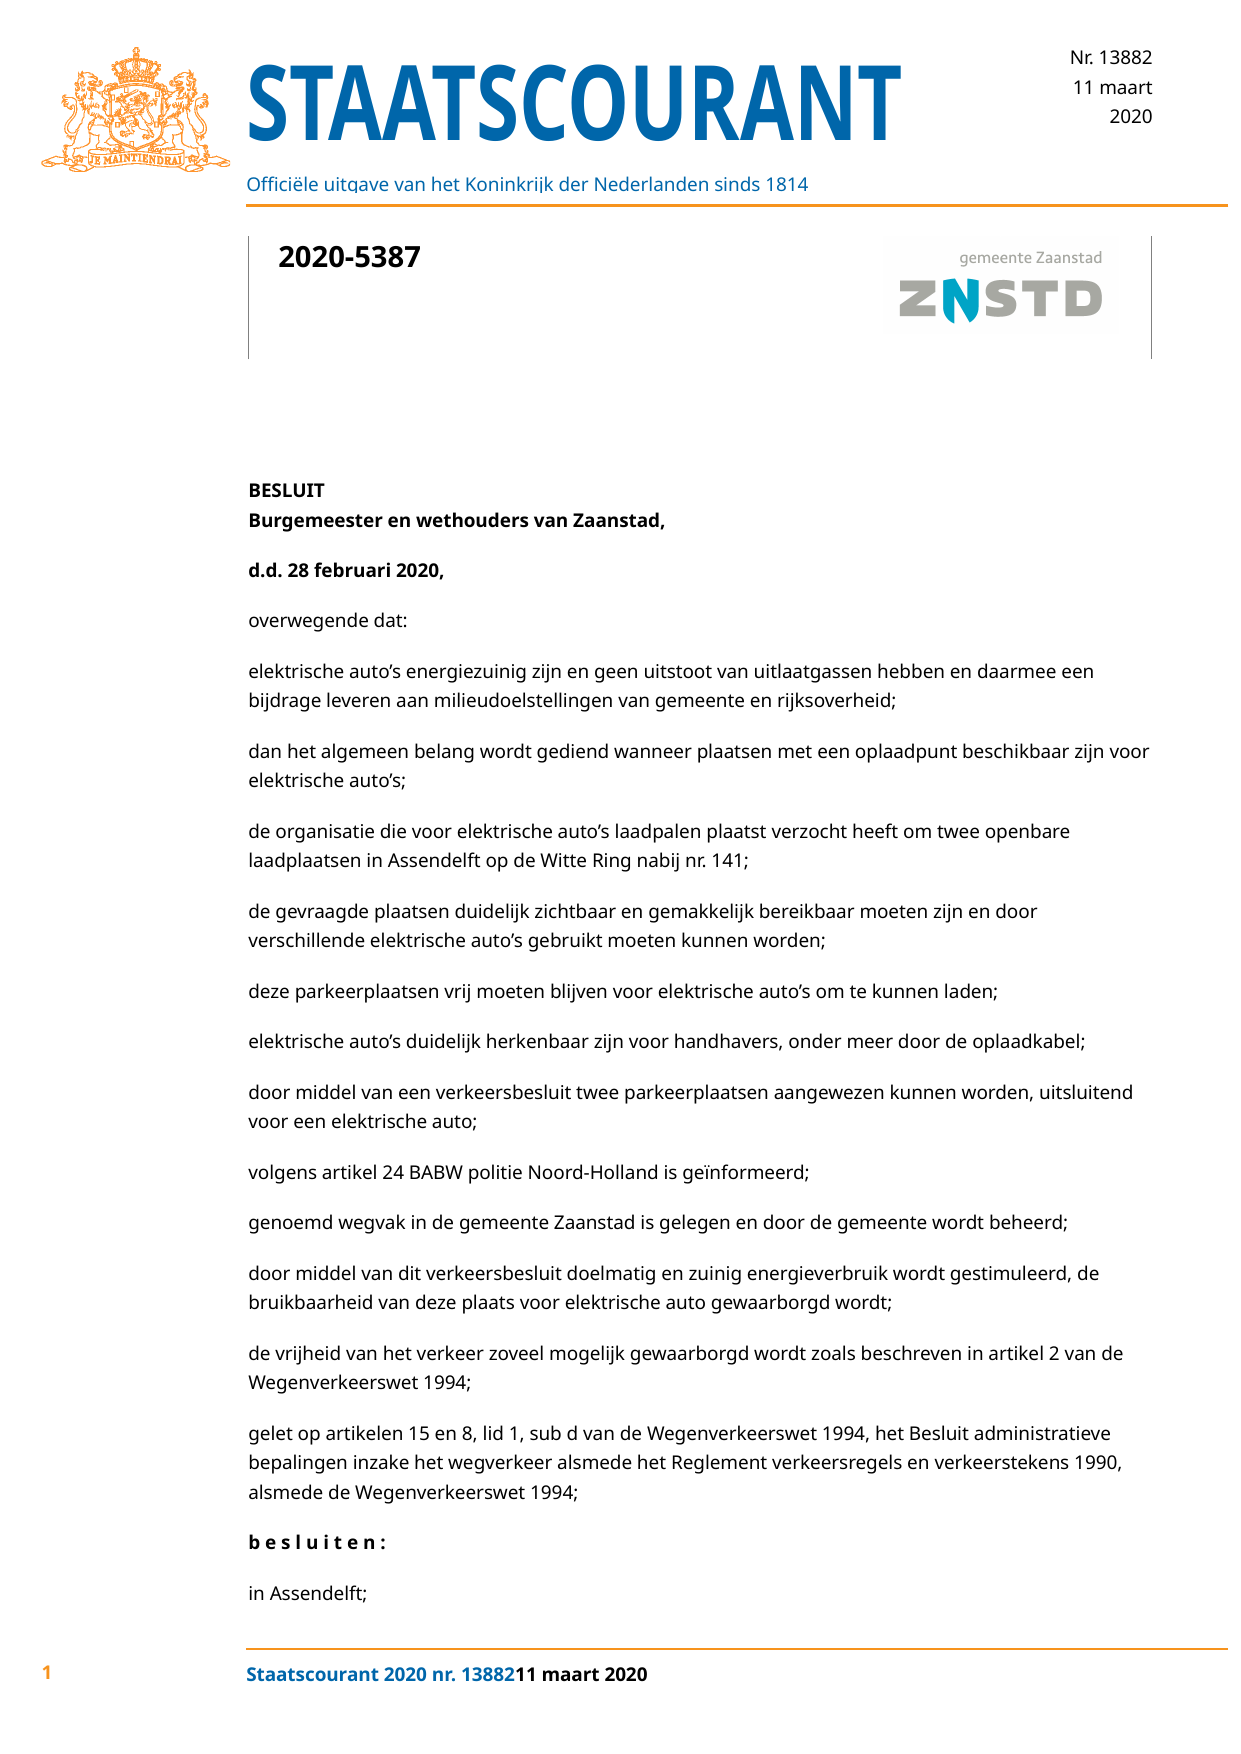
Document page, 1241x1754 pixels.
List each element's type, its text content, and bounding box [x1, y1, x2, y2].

text deze parkeerplaatsen vrij moeten blijven voor elektrische auto’s om te kunnen laden; [248, 978, 1152, 1004]
text b e s l u i t e n : [248, 1529, 1152, 1555]
text de gevraagde plaatsen duidelijk zichtbaar en gemakkelijk bereikbaar moeten zijn en door verschillende elektrische auto’s gebruikt moeten kunnen worden; [248, 898, 1152, 953]
text genoemd wegvak in de gemeente Zaanstad is gelegen en door de gemeente wordt beheerd; [248, 1209, 1152, 1235]
text overwegende dat: [248, 608, 1152, 633]
text gelet op artikelen 15 en 8, lid 1, sub d van de Wegenverkeerswet 1994, het Besluit administratieve bepalingen inzake het wegverkeer alsmede het Reglement verkeersregels en verkeerstekens 1990, alsmede de Wegenverkeerswet 1994; [248, 1420, 1152, 1505]
picture [41, 47, 231, 172]
text elektrische auto’s energiezuinig zijn en geen uitstoot van uitlaatgassen hebben en daarmee een bijdrage leveren aan milieudoelstellingen van gemeente en rijksoverheid; [248, 658, 1152, 713]
text in Assendelft; [248, 1580, 1152, 1606]
text BESLUIT [248, 477, 1152, 503]
picture [882, 236, 1119, 334]
text dan het algemeen belang wordt gediend wanneer plaatsen met een oplaadpunt beschikbaar zijn voor elektrische auto’s; [248, 738, 1152, 793]
table_header 2020-5387 [249, 236, 850, 359]
text volgens artikel 24 BABW politie Noord-Holland is geïnformeerd; [248, 1159, 1152, 1185]
text de vrijheid van het verkeer zoveel mogelijk gewaarborgd wordt zoals beschreven in artikel 2 van de Wegenverkeerswet 1994; [248, 1340, 1152, 1395]
text Burgemeester en wethouders van Zaanstad, [248, 507, 1152, 533]
text door middel van een verkeersbesluit twee parkeerplaatsen aangewezen kunnen worden, uitsluitend voor een elektrische auto; [248, 1079, 1152, 1134]
text d.d. 28 februari 2020, [248, 557, 1152, 583]
text door middel van dit verkeersbesluit doelmatig en zuinig energieverbruik wordt gestimuleerd, de bruikbaarheid van deze plaats voor elektrische auto gewaarborgd wordt; [248, 1260, 1152, 1315]
text elektrische auto’s duidelijk herkenbaar zijn voor handhavers, onder meer door de oplaadkabel; [248, 1028, 1152, 1054]
table_header [850, 236, 1151, 359]
text de organisatie die voor elektrische auto’s laadpalen plaatst verzocht heeft om twee openbare laadplaatsen in Assendelft op de Witte Ring nabij nr. 141; [248, 818, 1152, 873]
